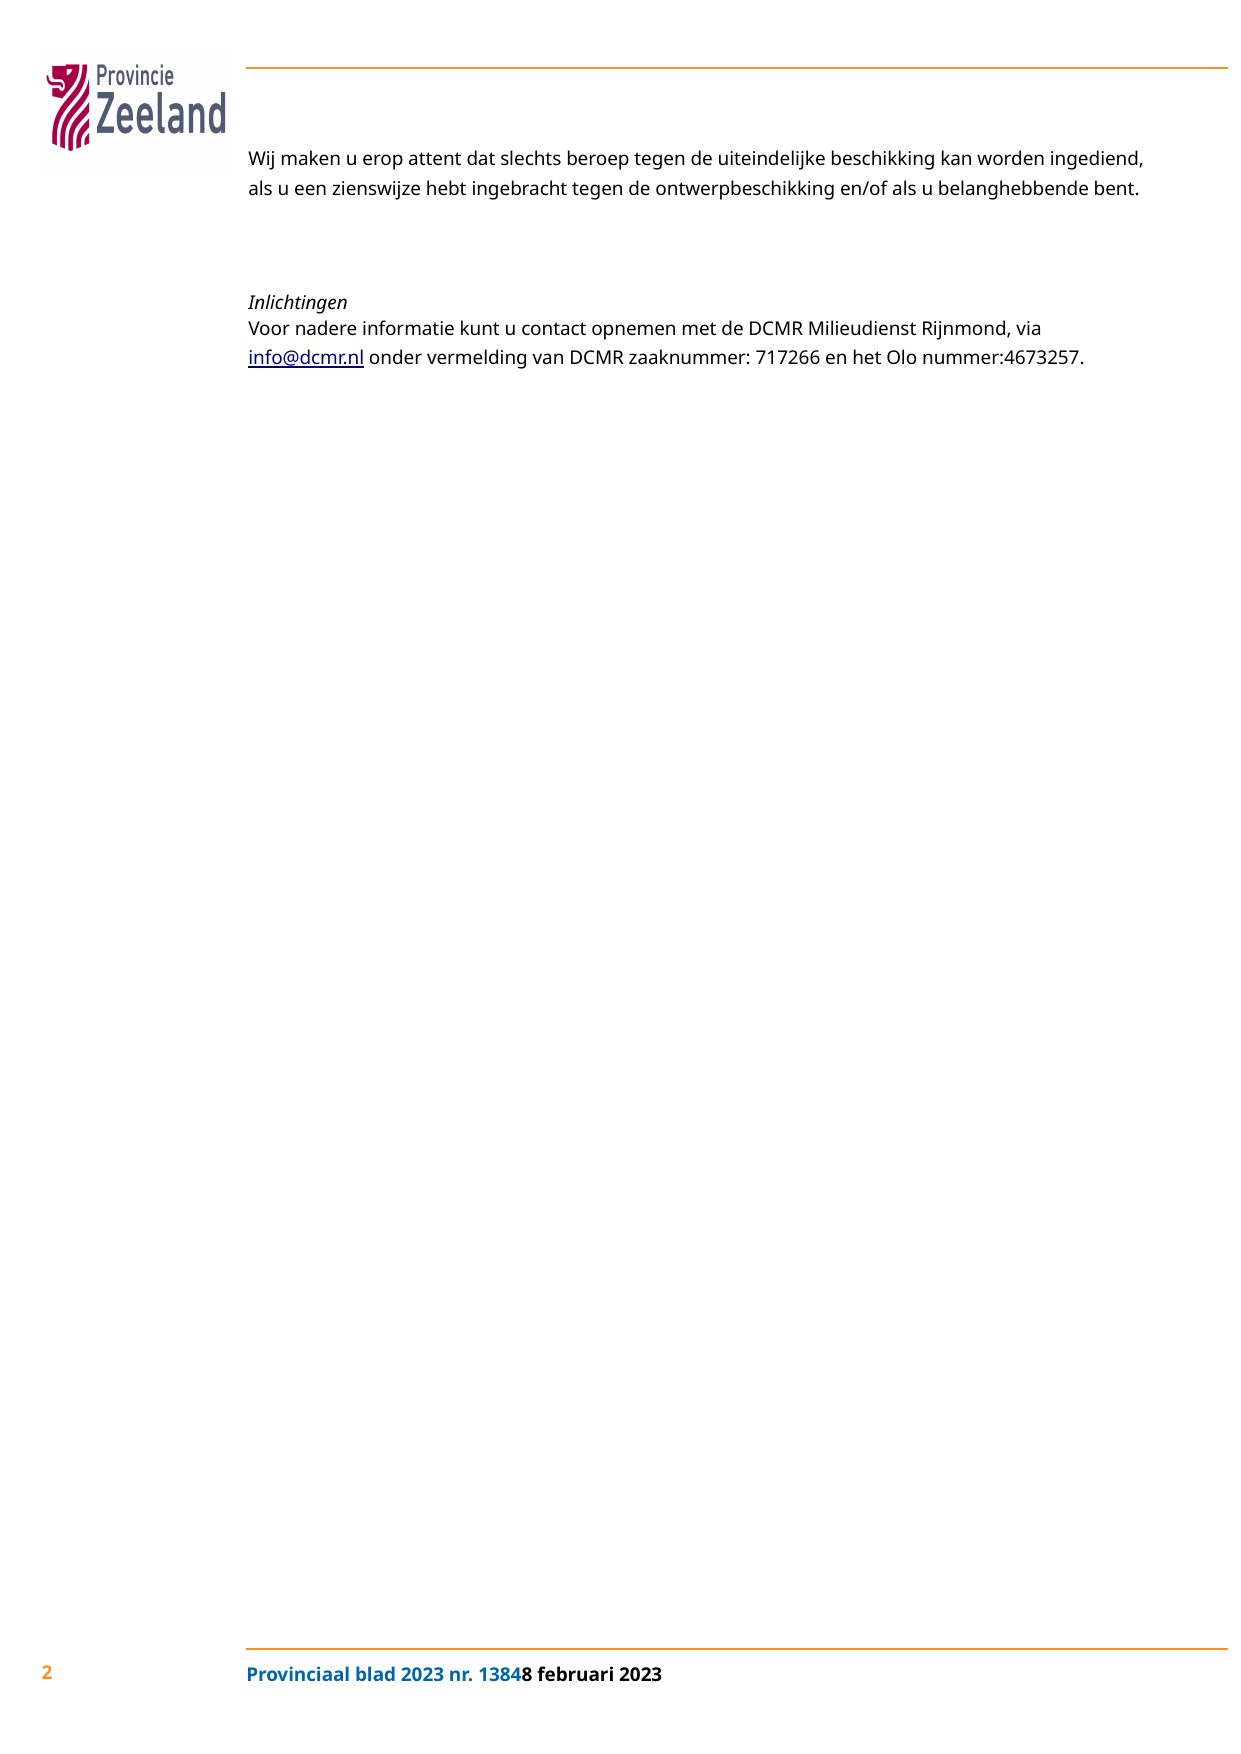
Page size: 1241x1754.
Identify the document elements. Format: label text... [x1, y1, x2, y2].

text Wij maken u erop attent dat slechts beroep tegen de uiteindelijke beschikking kan worden ingediend, als u een zienswijze hebt ingebracht tegen de ontwerpbeschikking en/of als u belanghebbende bent. [248, 145, 1152, 201]
picture [41, 47, 231, 172]
text Voor nadere informatie kunt u contact opnemen met de DCMR Milieudienst Rijnmond, via info@dcmr.nl onder vermelding van DCMR zaaknummer: 717266 en het Olo nummer:4673257. [248, 315, 1152, 370]
text Inlichtingen [248, 289, 1152, 315]
